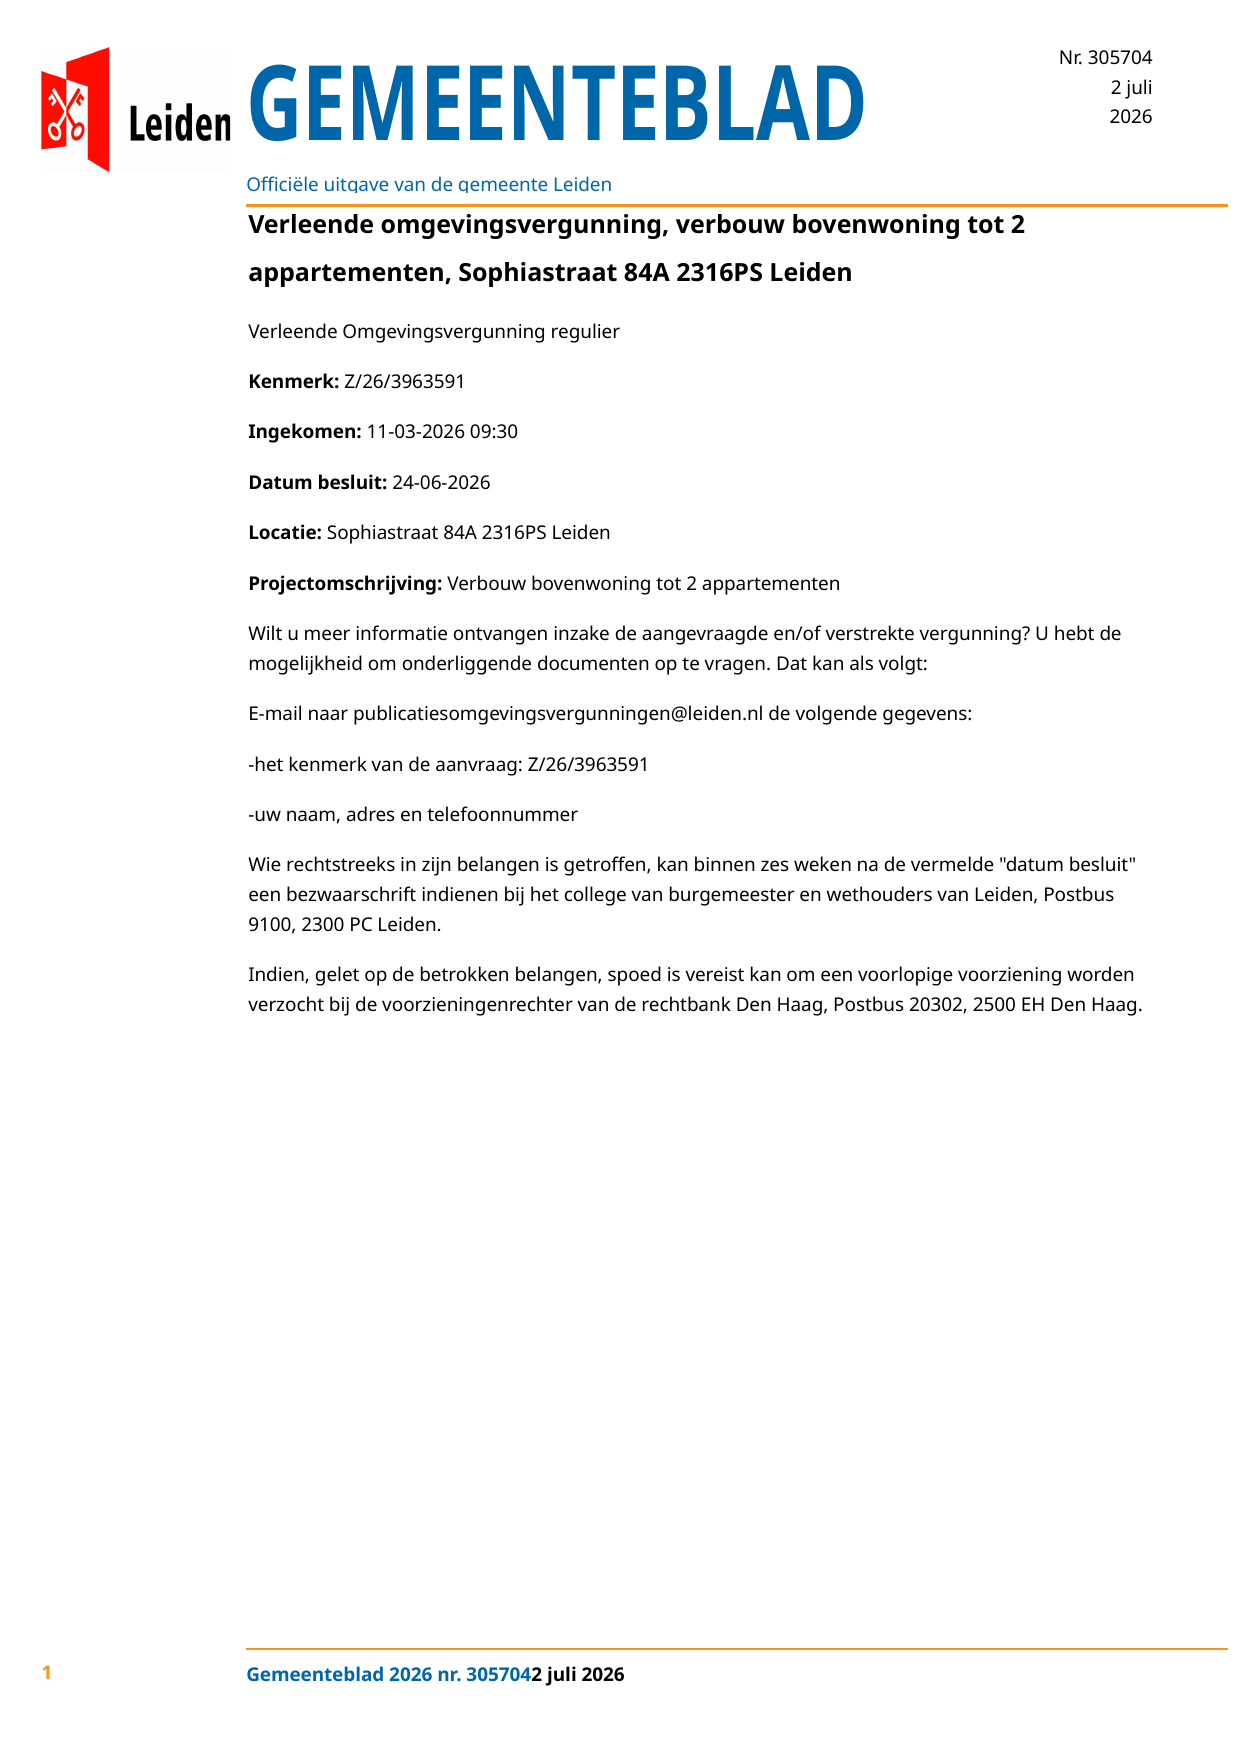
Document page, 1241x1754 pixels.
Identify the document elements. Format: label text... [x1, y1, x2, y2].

text Kenmerk: Z/26/3963591 [248, 368, 1152, 394]
text Locatie: Sophiastraat 84A 2316PS Leiden [248, 519, 1152, 545]
text Verleende Omgevingsvergunning regulier [248, 318, 1152, 344]
text -het kenmerk van de aanvraag: Z/26/3963591 [248, 751, 1152, 777]
text E-mail naar publicatiesomgevingsvergunningen@leiden.nl de volgende gegevens: [248, 700, 1152, 726]
text Verleende omgevingsvergunning, verbouw bovenwoning tot 2 appartementen, Sophiastraat 84A 2316PS Leiden [248, 207, 1152, 288]
text Indien, gelet op de betrokken belangen, spoed is vereist kan om een voorlopige voorziening worden verzocht bij de voorzieningenrechter van de rechtbank Den Haag, Postbus 20302, 2500 EH Den Haag. [248, 961, 1152, 1017]
picture [41, 47, 231, 172]
text Projectomschrijving: Verbouw bovenwoning tot 2 appartementen [248, 570, 1152, 596]
text -uw naam, adres en telefoonnummer [248, 801, 1152, 827]
text Datum besluit: 24-06-2026 [248, 469, 1152, 495]
text Wilt u meer informatie ontvangen inzake de aangevraagde en/of verstrekte vergunning? U hebt de mogelijkheid om onderliggende documenten op te vragen. Dat kan als volgt: [248, 620, 1152, 676]
text Wie rechtstreeks in zijn belangen is getroffen, kan binnen zes weken na de vermelde "datum besluit" een bezwaarschrift indienen bij het college van burgemeester en wethouders van Leiden, Postbus 9100, 2300 PC Leiden. [248, 852, 1152, 937]
text Ingekomen: 11-03-2026 09:30 [248, 419, 1152, 444]
